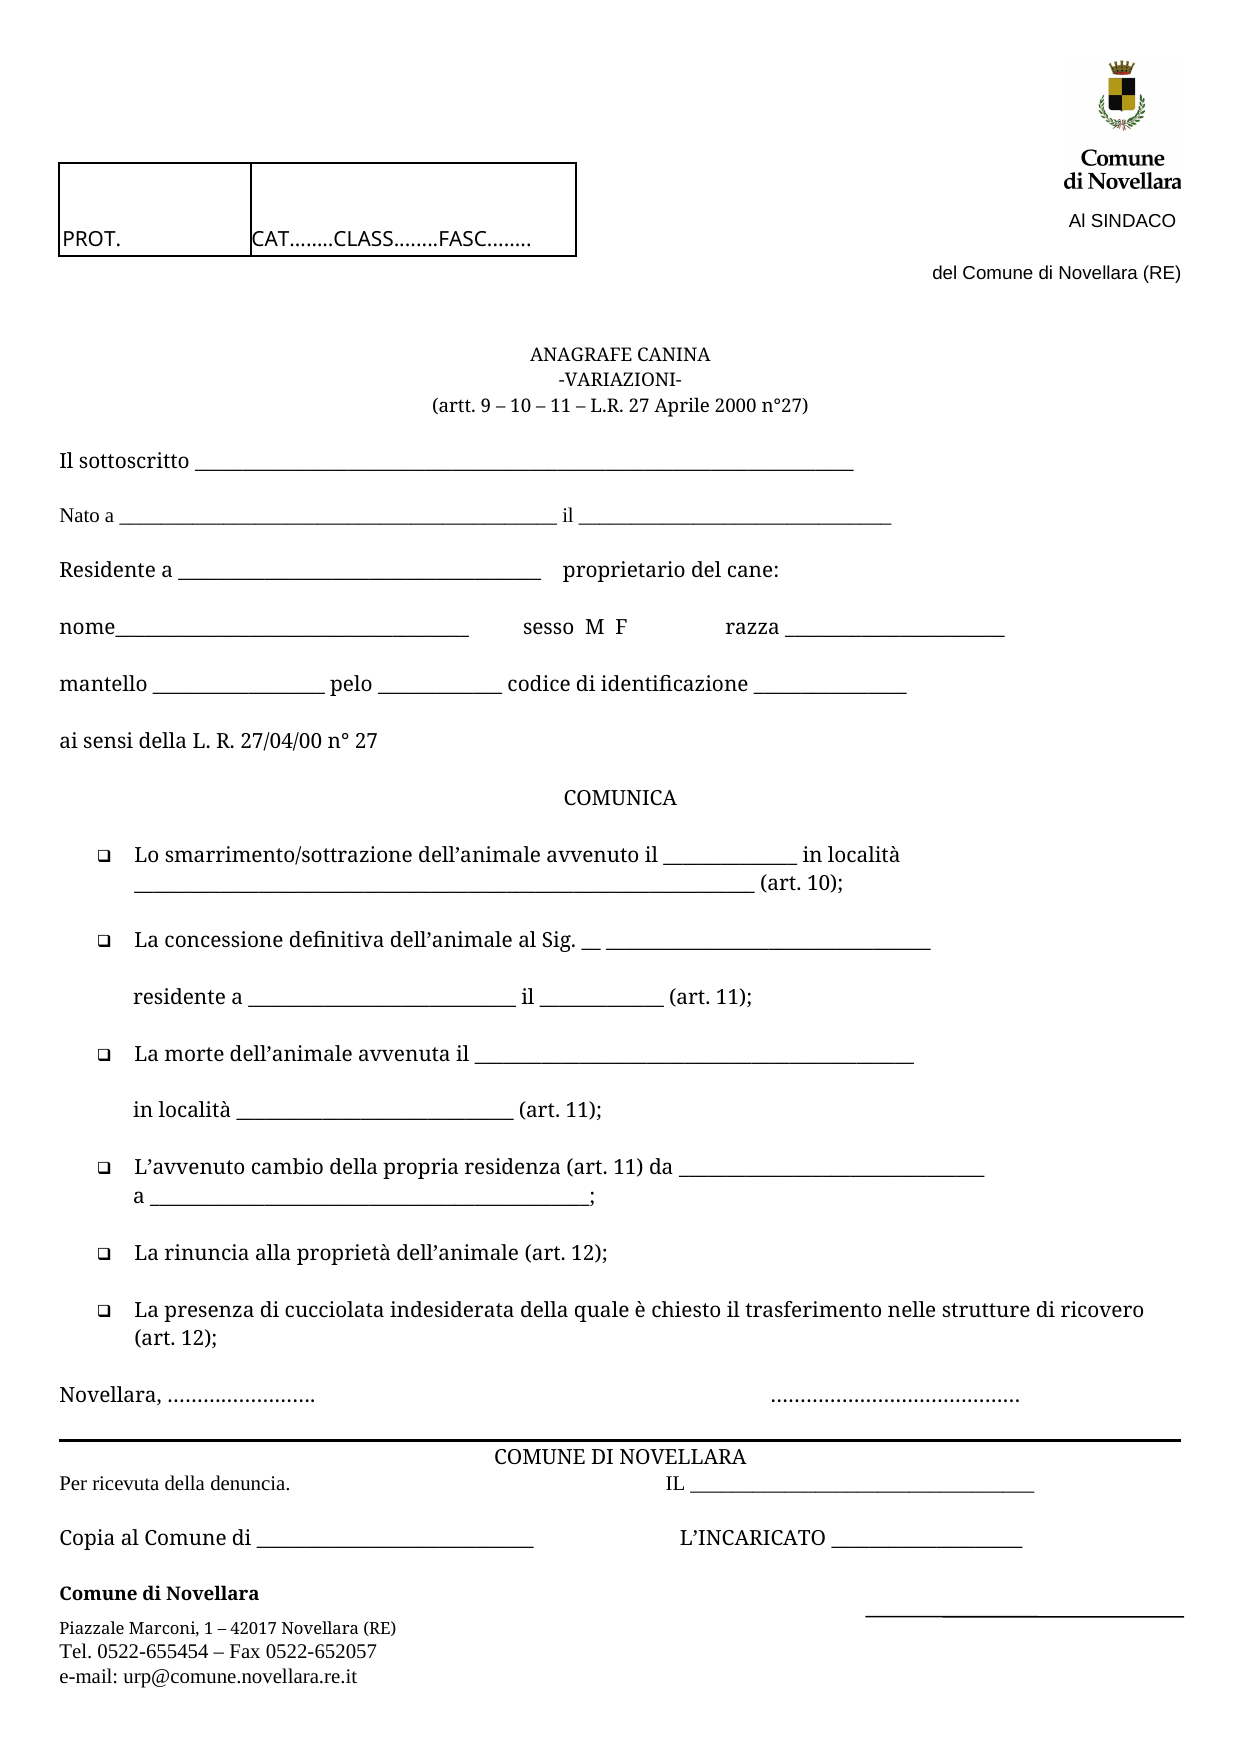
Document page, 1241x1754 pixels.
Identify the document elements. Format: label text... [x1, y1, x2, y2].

text COMUNICA [59, 783, 1181, 811]
text Comune di Novellara [59, 1580, 1181, 1605]
text Piazzale Marconi, 1 – 42017 Novellara (RE) [59, 1617, 1181, 1639]
text Novellara, ……………………. …………………………………… [59, 1380, 1181, 1408]
text e-mail: urp@comune.novellara.re.it [59, 1663, 1181, 1688]
list La concessione definitiva dell’animale al Sig. __ __________________________________ [97, 925, 1181, 953]
text Nato a __________________________________________ il ______________________________ [59, 503, 1181, 527]
text ai sensi della L. R. 27/04/00 n° 27 [59, 726, 1181, 754]
list Lo smarrimento/sottrazione dell’animale avvenuto il ______________ in località _________________________________________________________________ (art. 10); [97, 840, 1181, 897]
table_header CAT……..CLASS........FASC........ [252, 164, 575, 255]
list L’avvenuto cambio della propria residenza (art. 11) da ________________________________ [97, 1152, 1181, 1181]
text residente a ____________________________ il _____________ (art. 11); [59, 982, 1181, 1010]
text Copia al Comune di _____________________________ L’INCARICATO ____________________ [59, 1523, 1181, 1551]
text a ______________________________________________; [97, 1181, 1181, 1209]
text Residente a ______________________________________ proprietario del cane: [59, 555, 1181, 584]
table_header PROT. [60, 164, 250, 255]
list La morte dell’animale avvenuta il ______________________________________________ [97, 1039, 1181, 1067]
text Per ricevuta della denuncia. IL _________________________________ [59, 1471, 1181, 1494]
text -VARIAZIONI- [59, 366, 1181, 392]
text Tel. 0522-655454 – Fax 0522-652057 [59, 1639, 1181, 1663]
text in località _____________________________ (art. 11); [133, 1096, 1181, 1124]
text (artt. 9 – 10 – 11 – L.R. 27 Aprile 2000 n°27) [59, 392, 1181, 417]
text Al SINDACO [577, 210, 1181, 232]
list La presenza di cucciolata indesiderata della quale è chiesto il trasferimento nelle strutture di ricovero (art. 12); [97, 1295, 1181, 1352]
text nome_____________________________________ sesso M F razza _______________________ [59, 612, 1181, 641]
text ANAGRAFE CANINA [59, 341, 1181, 366]
text Il sottoscritto _____________________________________________________________________ [59, 446, 1181, 474]
text COMUNE DI NOVELLARA [59, 1442, 1181, 1471]
list La rinuncia alla proprietà dell’animale (art. 12); [97, 1238, 1181, 1266]
text mantello __________________ pelo _____________ codice di identificazione ________________ [59, 669, 1181, 697]
text del Comune di Novellara (RE) [59, 261, 1181, 283]
